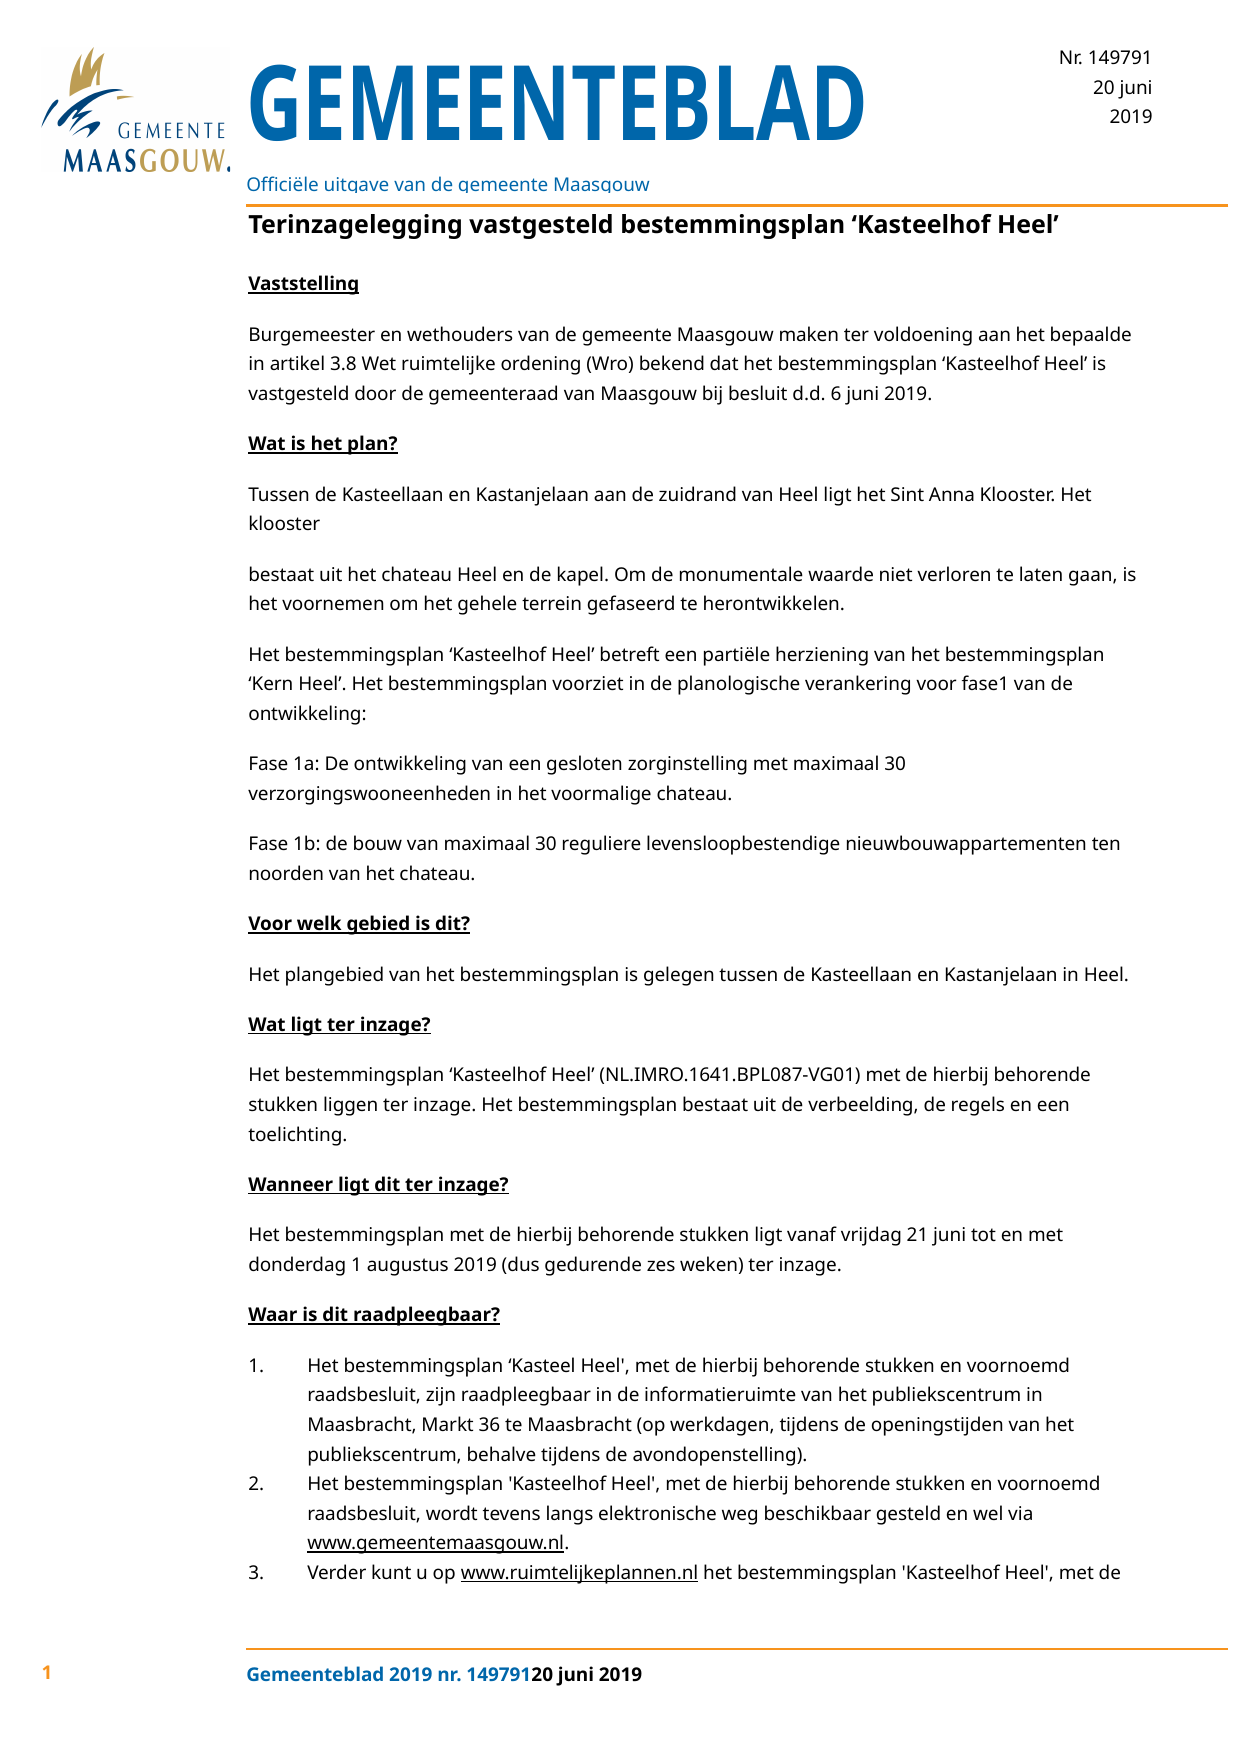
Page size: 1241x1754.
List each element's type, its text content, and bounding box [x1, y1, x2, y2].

list Het bestemmingsplan 'Kasteelhof Heel', met de hierbij behorende stukken en voornoemd raadsbesluit, wordt tevens langs elektronische weg beschikbaar gesteld en wel via www.gemeentemaasgouw.nl. [248, 1470, 1152, 1555]
text Het plangebied van het bestemmingsplan is gelegen tussen de Kasteellaan en Kastanjelaan in Heel. [248, 961, 1152, 986]
text Het bestemmingsplan ‘Kasteelhof Heel’ (NL.IMRO.1641.BPL087-VG01) met de hierbij behorende stukken liggen ter inzage. Het bestemmingsplan bestaat uit de verbeelding, de regels en een toelichting. [248, 1062, 1152, 1146]
text Fase 1b: de bouw van maximaal 30 reguliere levensloopbestendige nieuwbouwappartementen ten noorden van het chateau. [248, 830, 1152, 886]
list Het bestemmingsplan ‘Kasteel Heel', met de hierbij behorende stukken en voornoemd raadsbesluit, zijn raadpleegbaar in de informatieruimte van het publiekscentrum in Maasbracht, Markt 36 te Maasbracht (op werkdagen, tijdens de openingstijden van het publiekscentrum, behalve tijdens de avondopenstelling). [248, 1352, 1152, 1466]
list Verder kunt u op www.ruimtelijkeplannen.nl het bestemmingsplan 'Kasteelhof Heel', met de [248, 1559, 1152, 1585]
text Wat is het plan? [248, 430, 1152, 456]
text Voor welk gebied is dit? [248, 910, 1152, 936]
text Tussen de Kasteellaan en Kastanjelaan aan de zuidrand van Heel ligt het Sint Anna Klooster. Het klooster [248, 481, 1152, 536]
text Waar is dit raadpleegbaar? [248, 1302, 1152, 1327]
text Fase 1a: De ontwikkeling van een gesloten zorginstelling met maximaal 30 verzorgingswooneenheden in het voormalige chateau. [248, 750, 1152, 806]
text Terinzagelegging vastgesteld bestemmingsplan ‘Kasteelhof Heel’ [248, 207, 1152, 241]
text bestaat uit het chateau Heel en de kapel. Om de monumentale waarde niet verloren te laten gaan, is het voornemen om het gehele terrein gefaseerd te herontwikkelen. [248, 561, 1152, 616]
text Het bestemmingsplan met de hierbij behorende stukken ligt vanaf vrijdag 21 juni tot en met donderdag 1 augustus 2019 (dus gedurende zes weken) ter inzage. [248, 1222, 1152, 1277]
text Wat ligt ter inzage? [248, 1011, 1152, 1037]
text Het bestemmingsplan ‘Kasteelhof Heel’ betreft een partiële herziening van het bestemmingsplan ‘Kern Heel’. Het bestemmingsplan voorziet in de planologische verankering voor fase1 van de ontwikkeling: [248, 641, 1152, 726]
text Burgemeester en wethouders van de gemeente Maasgouw maken ter voldoening aan het bepaalde in artikel 3.8 Wet ruimtelijke ordening (Wro) bekend dat het bestemmingsplan ‘Kasteelhof Heel’ is vastgesteld door de gemeenteraad van Maasgouw bij besluit d.d. 6 juni 2019. [248, 321, 1152, 406]
text Vaststelling [248, 270, 1152, 296]
picture [41, 47, 231, 172]
text Wanneer ligt dit ter inzage? [248, 1171, 1152, 1197]
